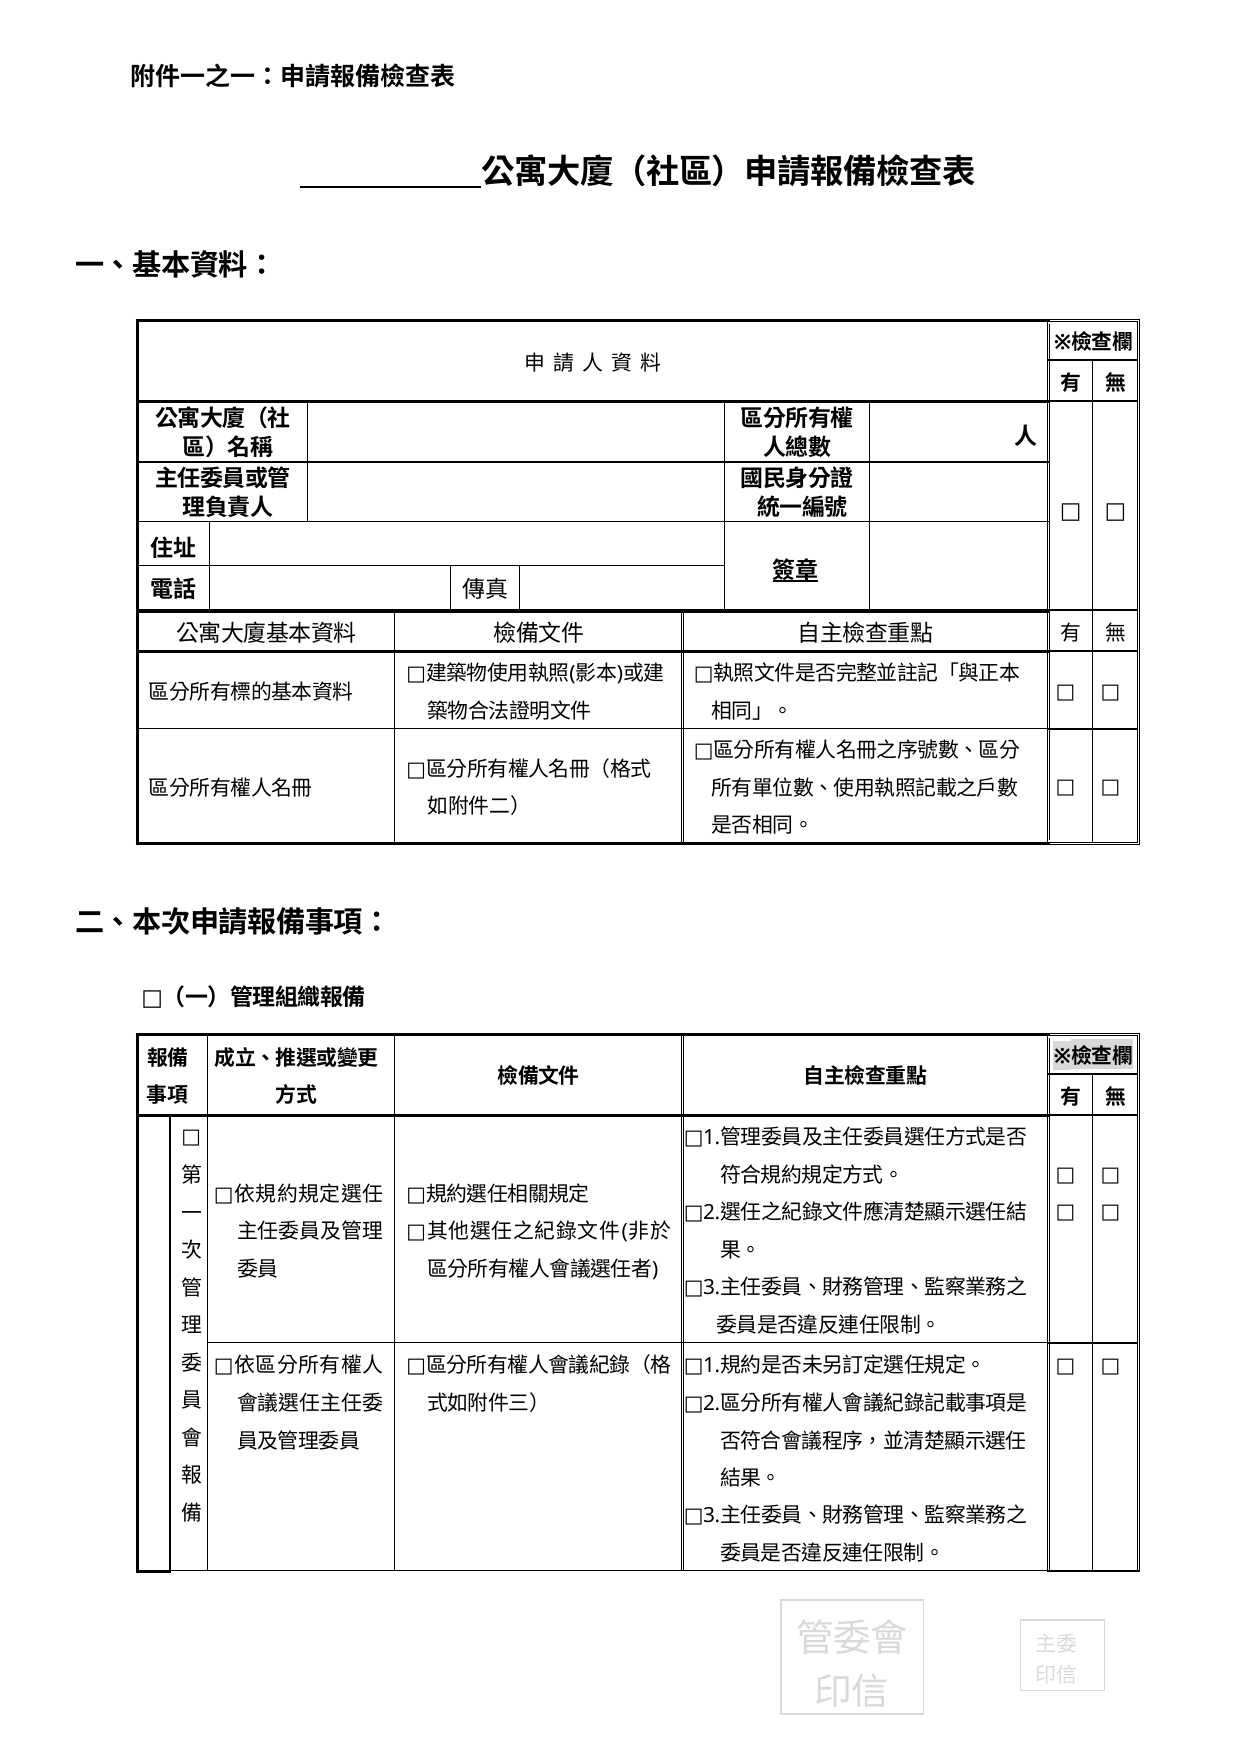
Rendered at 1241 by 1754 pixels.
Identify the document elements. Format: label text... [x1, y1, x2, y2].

table_cell □ [1048, 730, 1092, 842]
table_cell 主任委員或管理負責人 [139, 463, 307, 521]
table_cell □區分所有權人名冊之序號數、區分所有單位數、使用執照記載之戶數是否相同。 [684, 729, 1047, 842]
table_cell 公寓大廈（社區）名稱 [139, 403, 307, 461]
table_cell 區分所有標的基本資料 [139, 653, 394, 728]
table_cell 有 [1050, 1075, 1092, 1114]
table_cell 區分所有權人總數 [725, 403, 869, 461]
text 附件一之一：申請報備檢查表 [130, 56, 1146, 94]
table_header 成立、推選或變更方式 [208, 1036, 394, 1114]
table_cell □區分所有權人會議紀錄（格式如附件三） [395, 1343, 681, 1570]
table_header 報備事項 [139, 1036, 207, 1114]
table_cell [210, 522, 724, 564]
text 公寓大廈（社區）申請報備檢查表 [130, 131, 1146, 206]
table_cell 國民身分證統一編號 [725, 463, 869, 521]
table_cell □第一次管理委員會報備 □變更主任委員 [171, 1117, 207, 1570]
table_cell □ [1050, 652, 1092, 728]
table_cell □建築物使用執照(影本)或建築物合法證明文件 [395, 653, 681, 728]
table_cell □1.管理委員及主任委員選任方式是否符合規約規定方式。 □2.選任之紀錄文件應清楚顯示選任結果。 □3.主任委員、財務管理、監察業務之委員是否違反連任限制。 [684, 1117, 1047, 1342]
table_cell [870, 522, 1047, 609]
table_cell □執照文件是否完整並註記「與正本相同」。 [684, 653, 1047, 728]
table_cell [210, 566, 450, 609]
table_cell □依區分所有權人會議選任主任委員及管理委員 [208, 1343, 394, 1570]
subtitle 一、基本資料： [75, 225, 1192, 300]
table_header ※檢查欄 [1048, 1036, 1137, 1073]
table_header ※檢查欄 [1048, 322, 1137, 359]
table_cell □ [1093, 402, 1137, 609]
text □（一）管理組織報備 [86, 976, 1192, 1014]
table_header 自主檢查重點 [684, 1036, 1047, 1114]
table_cell 簽章 [725, 522, 869, 609]
table_cell [870, 463, 1047, 521]
table_cell 無 [1093, 611, 1137, 650]
table_cell 區分所有權人名冊 [139, 729, 394, 842]
table_cell □ [1050, 402, 1092, 609]
table_cell □1.規約是否未另訂定選任規定。 □2.區分所有權人會議紀錄記載事項是否符合會議程序，並清楚顯示選任結果。 □3.主任委員、財務管理、監察業務之委員是否違反連任限制。 [684, 1343, 1047, 1570]
table_cell 無 [1093, 1075, 1137, 1114]
table_cell □ [1093, 1344, 1137, 1570]
table_cell □ [1050, 1344, 1092, 1570]
table_cell □管理委員會 □管理負責人 [139, 1117, 169, 1570]
table_cell □ □ [1093, 1116, 1137, 1342]
table_cell 住址 [139, 522, 209, 564]
table_cell □ [1093, 730, 1137, 842]
table_cell 無 [1093, 361, 1137, 400]
text 二、本次申請報備事項： [75, 883, 1192, 958]
table_cell 有 [1050, 611, 1092, 650]
table_cell □區分所有權人名冊（格式如附件二） [395, 729, 681, 842]
table_cell □依規約規定選任主任委員及管理委員 [208, 1117, 394, 1342]
table_cell [308, 463, 724, 521]
table_cell [308, 403, 724, 461]
table_cell [520, 566, 724, 609]
table_header 檢備文件 [395, 1036, 681, 1114]
table_cell □ □ [1050, 1116, 1092, 1342]
table_cell □規約選任相關規定 □其他選任之紀錄文件(非於區分所有權人會議選任者) [395, 1117, 681, 1342]
table_cell 自主檢查重點 [684, 613, 1047, 650]
table_cell □ [1093, 652, 1137, 728]
table_cell 有 [1050, 361, 1092, 400]
table_header 申 請 人 資 料 [139, 322, 1047, 400]
table_cell 電話 [139, 566, 209, 609]
table_cell 傳真 [451, 566, 519, 609]
table_cell 檢備文件 [395, 613, 681, 650]
table_cell 公寓大廈基本資料 [139, 613, 394, 650]
table_cell 人 [870, 403, 1047, 461]
